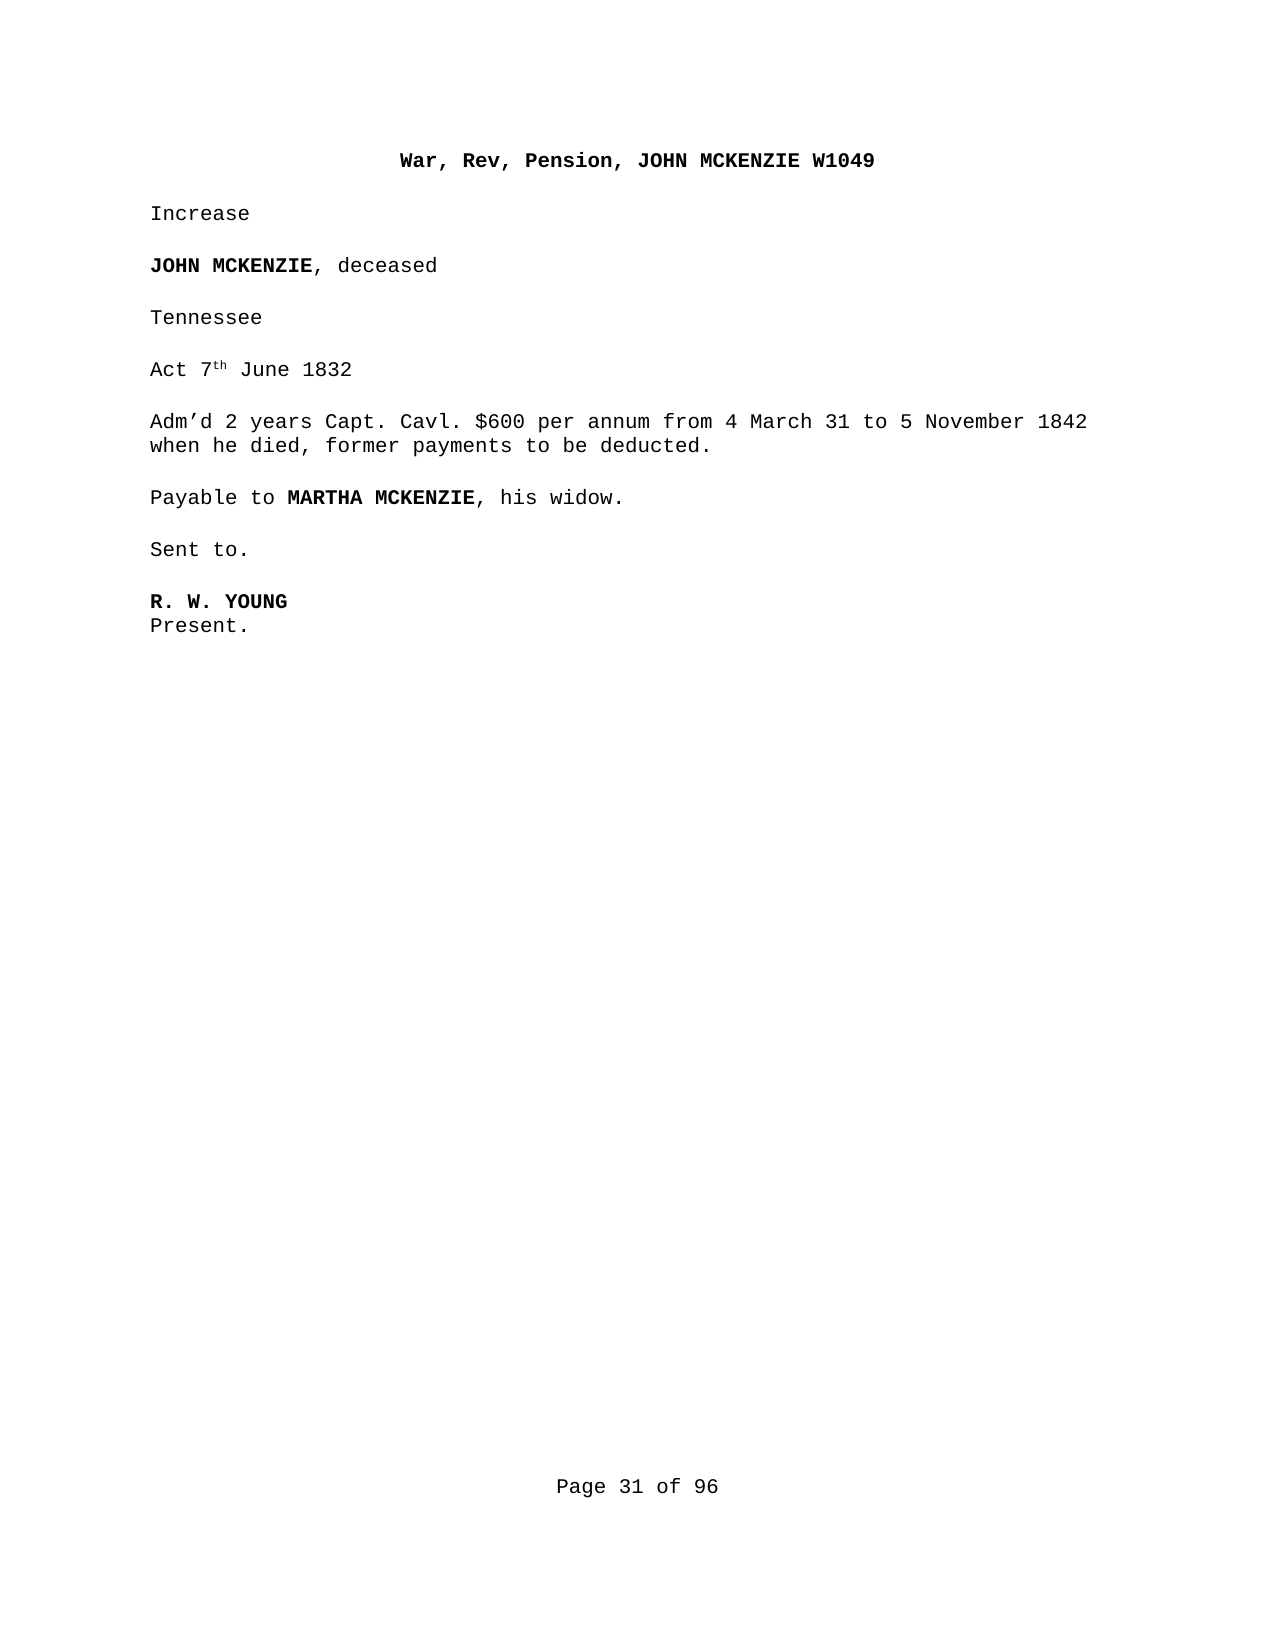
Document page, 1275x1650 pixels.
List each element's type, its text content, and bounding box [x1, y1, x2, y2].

text Payable to Martha McKenzie, his widow. [150, 487, 1125, 511]
text Increase [150, 203, 1125, 227]
text Adm’d 2 years Capt. Cavl. $600 per annum from 4 March 31 to 5 November 1842 when he died, former payments to be deducted. [150, 411, 1125, 459]
text Tennessee [150, 307, 1125, 331]
text Sent to. [150, 539, 1125, 563]
text John McKenzie, deceased [150, 255, 1125, 279]
text R. W. Young [150, 591, 1125, 615]
text Act 7th June 1832 [150, 359, 1125, 383]
text Present. [150, 615, 1125, 639]
